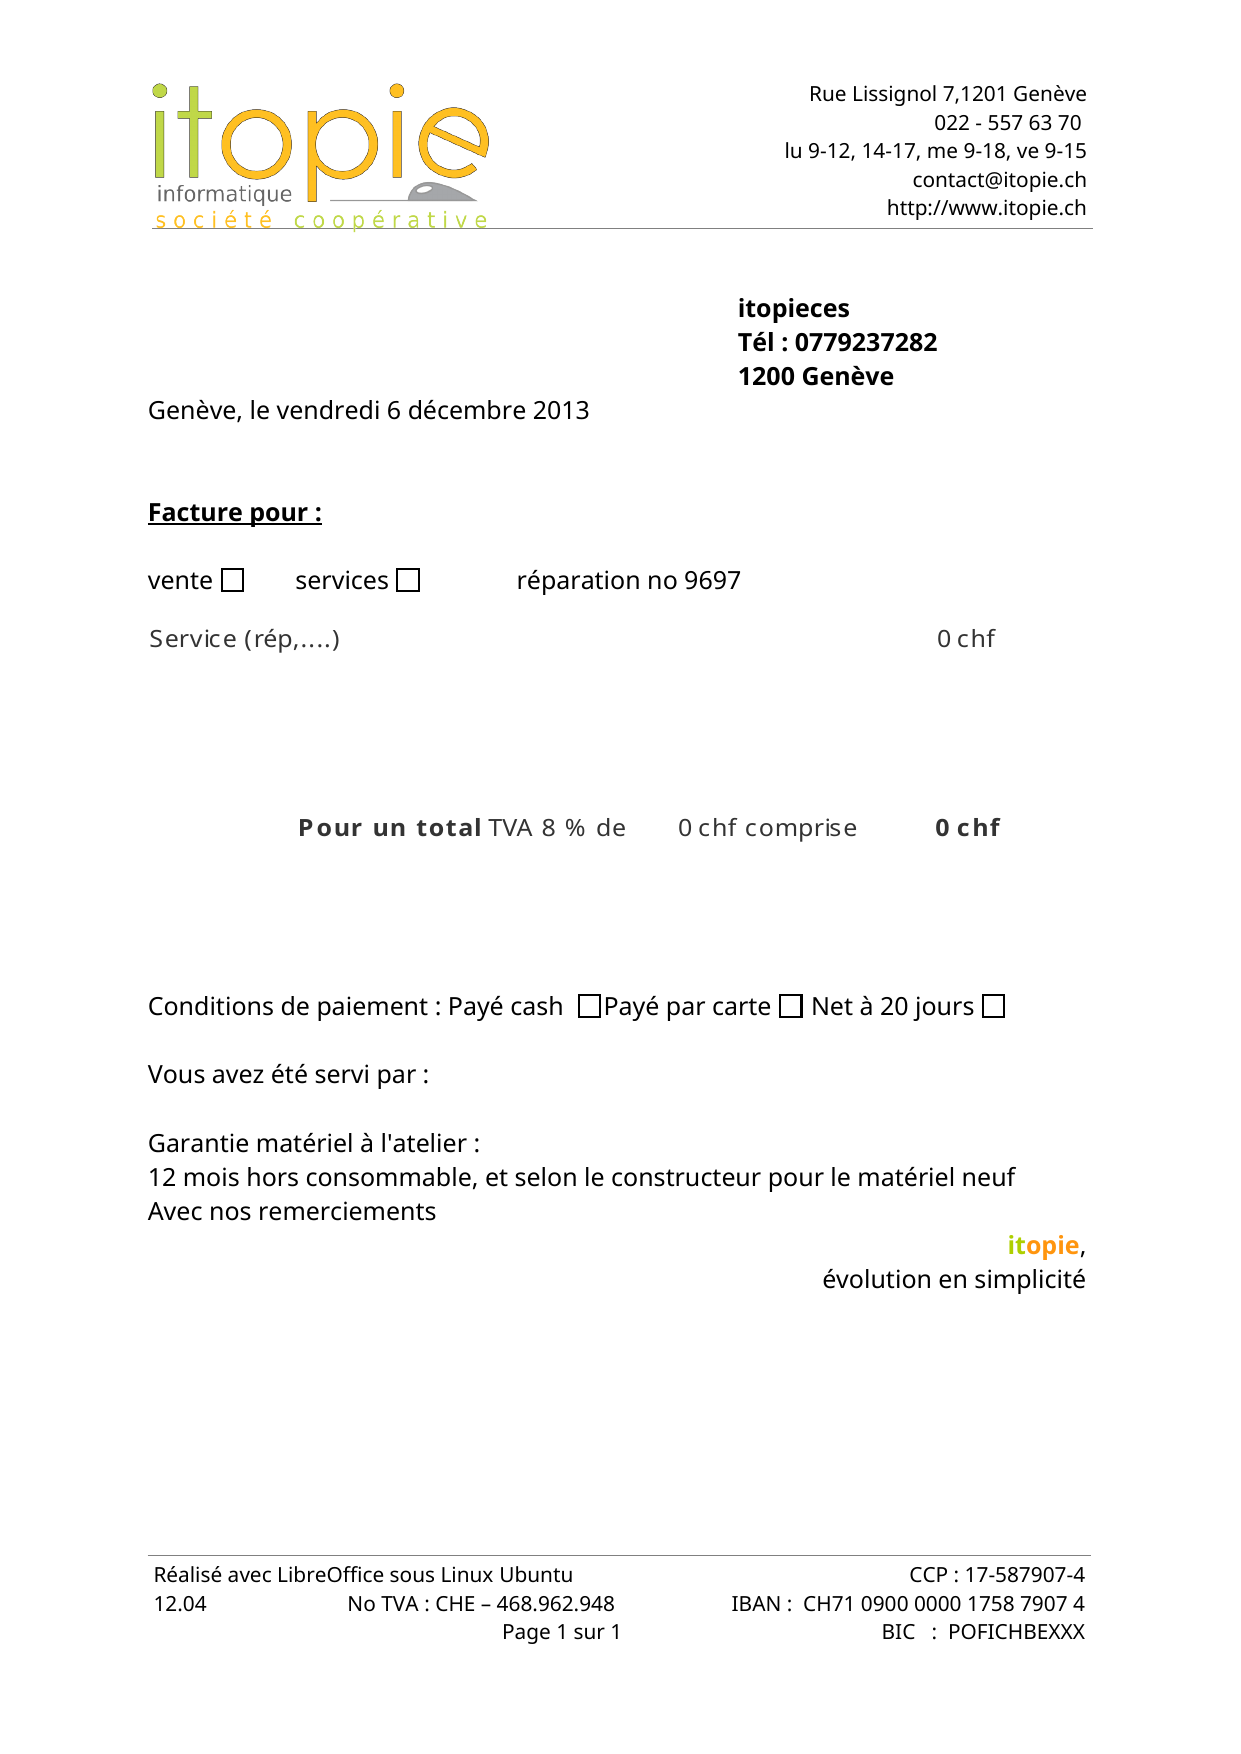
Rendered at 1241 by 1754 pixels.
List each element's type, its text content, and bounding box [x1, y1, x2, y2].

text 12 mois hors consommable, et selon le constructeur pour le matériel neuf [148, 1159, 1093, 1193]
picture [138, 72, 500, 244]
text Vous avez été servi par : [148, 1057, 1093, 1091]
text évolution en simplicité [148, 1262, 1093, 1296]
text Avec nos remerciements [148, 1193, 1093, 1227]
text Conditions de paiement : Payé cash Payé par carte Net à 20 jours [148, 989, 1093, 1023]
text itopie, [148, 1227, 1093, 1262]
text Genève, le vendredi 6 décembre 2013 [148, 392, 1093, 427]
text vente services réparation no 9697 [148, 563, 1093, 597]
text itopieces [148, 290, 1093, 324]
text Garantie matériel à l'atelier : [148, 1125, 1093, 1159]
text Tél : 0779237282 [148, 324, 1093, 358]
text 1200 Genève [148, 358, 1093, 392]
text Facture pour : [148, 495, 1093, 529]
